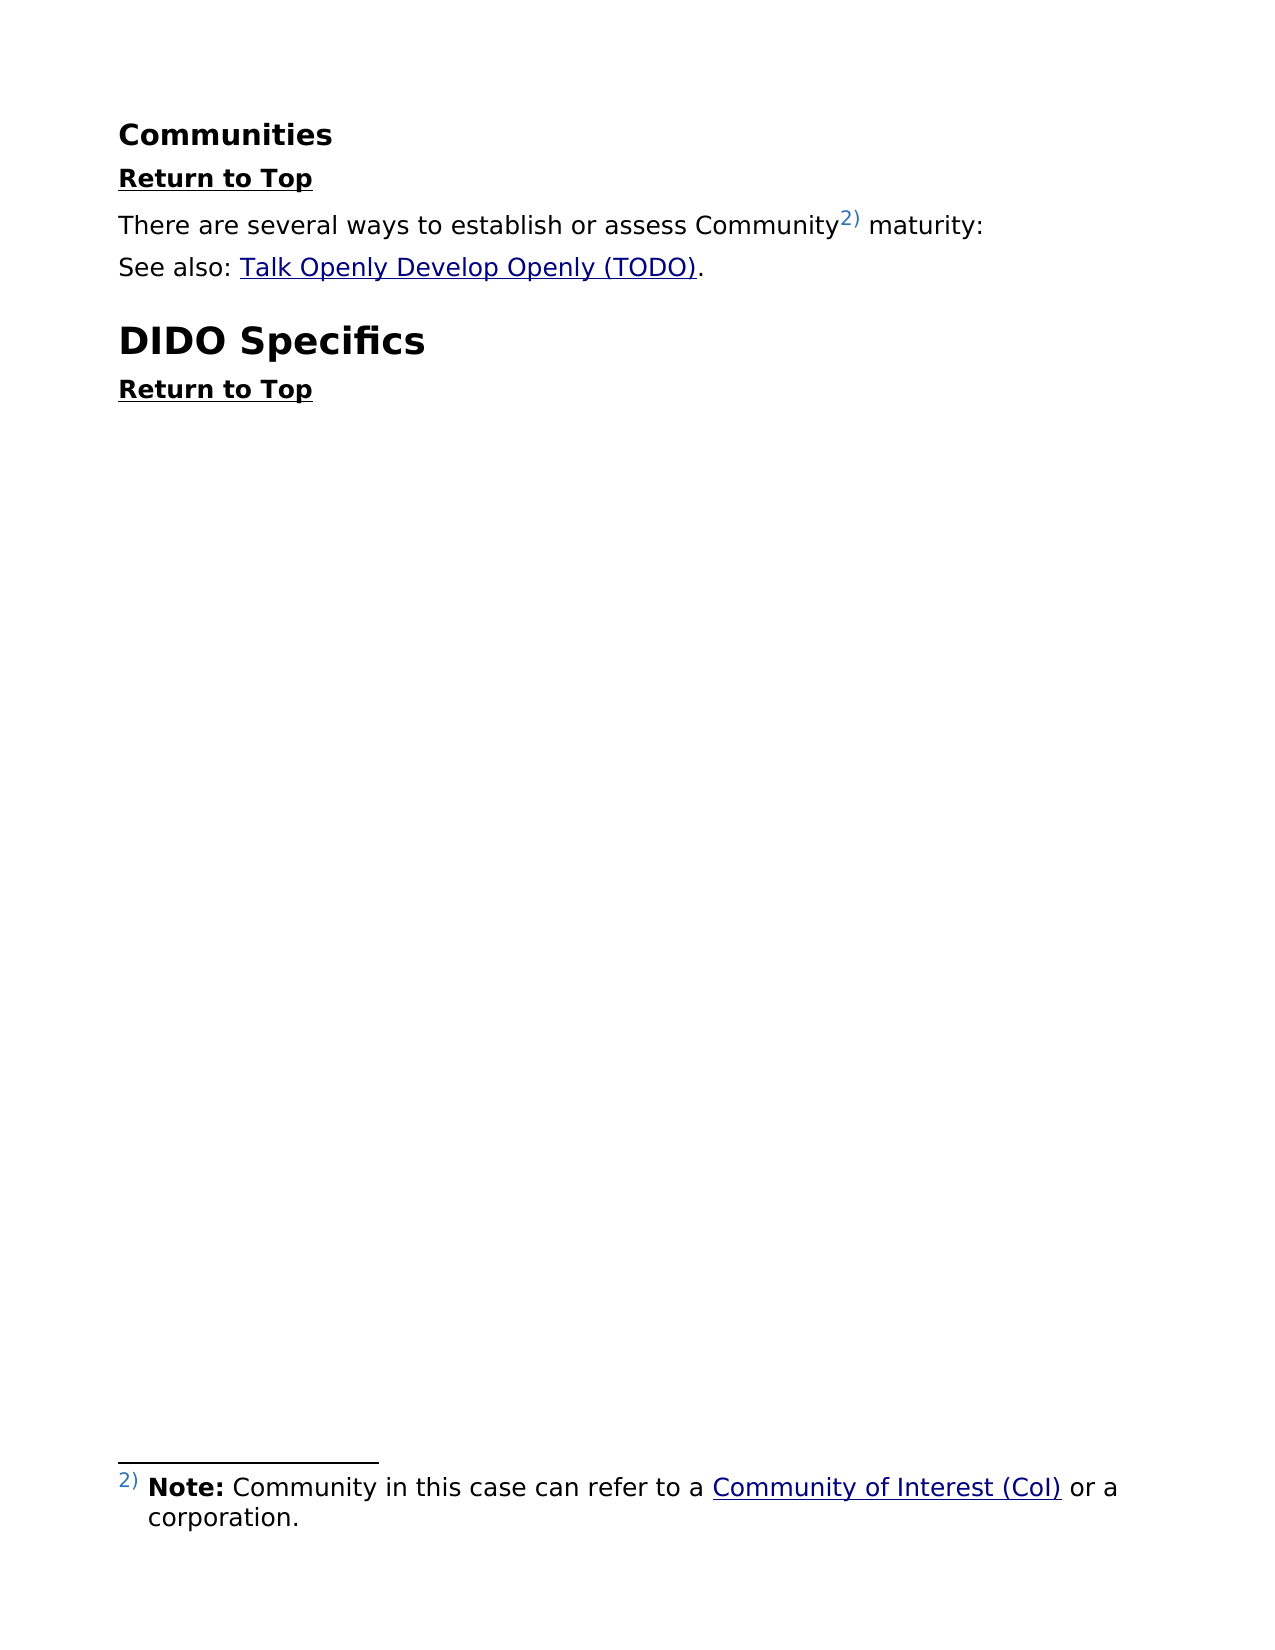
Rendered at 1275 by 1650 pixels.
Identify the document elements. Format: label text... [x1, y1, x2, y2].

text Note: Community in this case can refer to a Community of Interest (CoI) or a corporation. [118, 1469, 1157, 1532]
subtitle Communities [118, 118, 1157, 152]
text Return to Top [118, 164, 1157, 194]
subtitle DIDO Specifics [118, 319, 1157, 363]
text Return to Top [118, 376, 1157, 405]
text There are several ways to establish or assess Community maturity: [118, 206, 1157, 240]
text See also: Talk Openly Develop Openly (TODO). [118, 253, 1157, 282]
